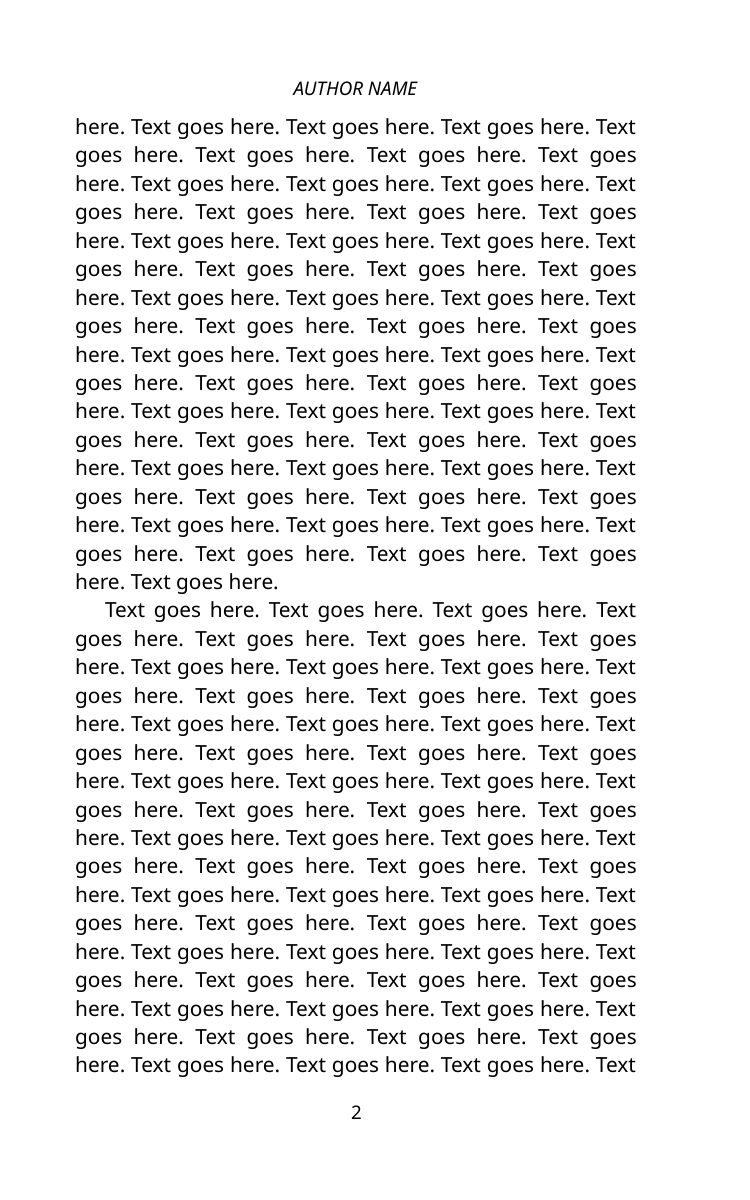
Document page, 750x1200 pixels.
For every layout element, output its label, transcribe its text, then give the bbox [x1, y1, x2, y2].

text here. Text goes here. Text goes here. Text goes here. Text goes here. Text goes here. Text goes here. Text goes here. Text goes here. Text goes here. Text goes here. Text goes here. Text goes here. Text goes here. Text goes here. Text goes here. Text goes here. Text goes here. Text goes here. Text goes here. Text goes here. Text goes here. Text goes here. Text goes here. Text goes here. Text goes here. Text goes here. Text goes here. Text goes here. Text goes here. Text goes here. Text goes here. Text goes here. Text goes here. Text goes here. Text goes here. Text goes here. Text goes here. Text goes here. Text goes here. Text goes here. Text goes here. Text goes here. Text goes here. Text goes here. Text goes here. Text goes here. Text goes here. Text goes here. Text goes here. Text goes here. Text goes here. Text goes here. Text goes here. Text goes here. Text goes here. Text goes here. Text goes here. [75, 112, 637, 596]
text Text goes here. Text goes here. Text goes here. Text goes here. Text goes here. Text goes here. Text goes here. Text goes here. Text goes here. Text goes here. Text goes here. Text goes here. Text goes here. Text goes here. Text goes here. Text goes here. Text goes here. Text goes here. Text goes here. Text goes here. Text goes here. Text goes here. Text goes here. Text goes here. Text goes here. Text goes here. Text goes here. Text goes here. Text goes here. Text goes here. Text goes here. Text goes here. Text goes here. Text goes here. Text goes here. Text goes here. Text goes here. Text goes here. Text goes here. Text goes here. Text goes here. Text goes here. Text goes here. Text goes here. Text goes here. Text goes here. Text goes here. Text goes here. Text goes here. Text goes here. Text goes here. Text goes here. Text goes here. Text goes here. Text goes here. Text goes here. Text goes here. Text goes here. Text goes here. Text [75, 596, 637, 1079]
